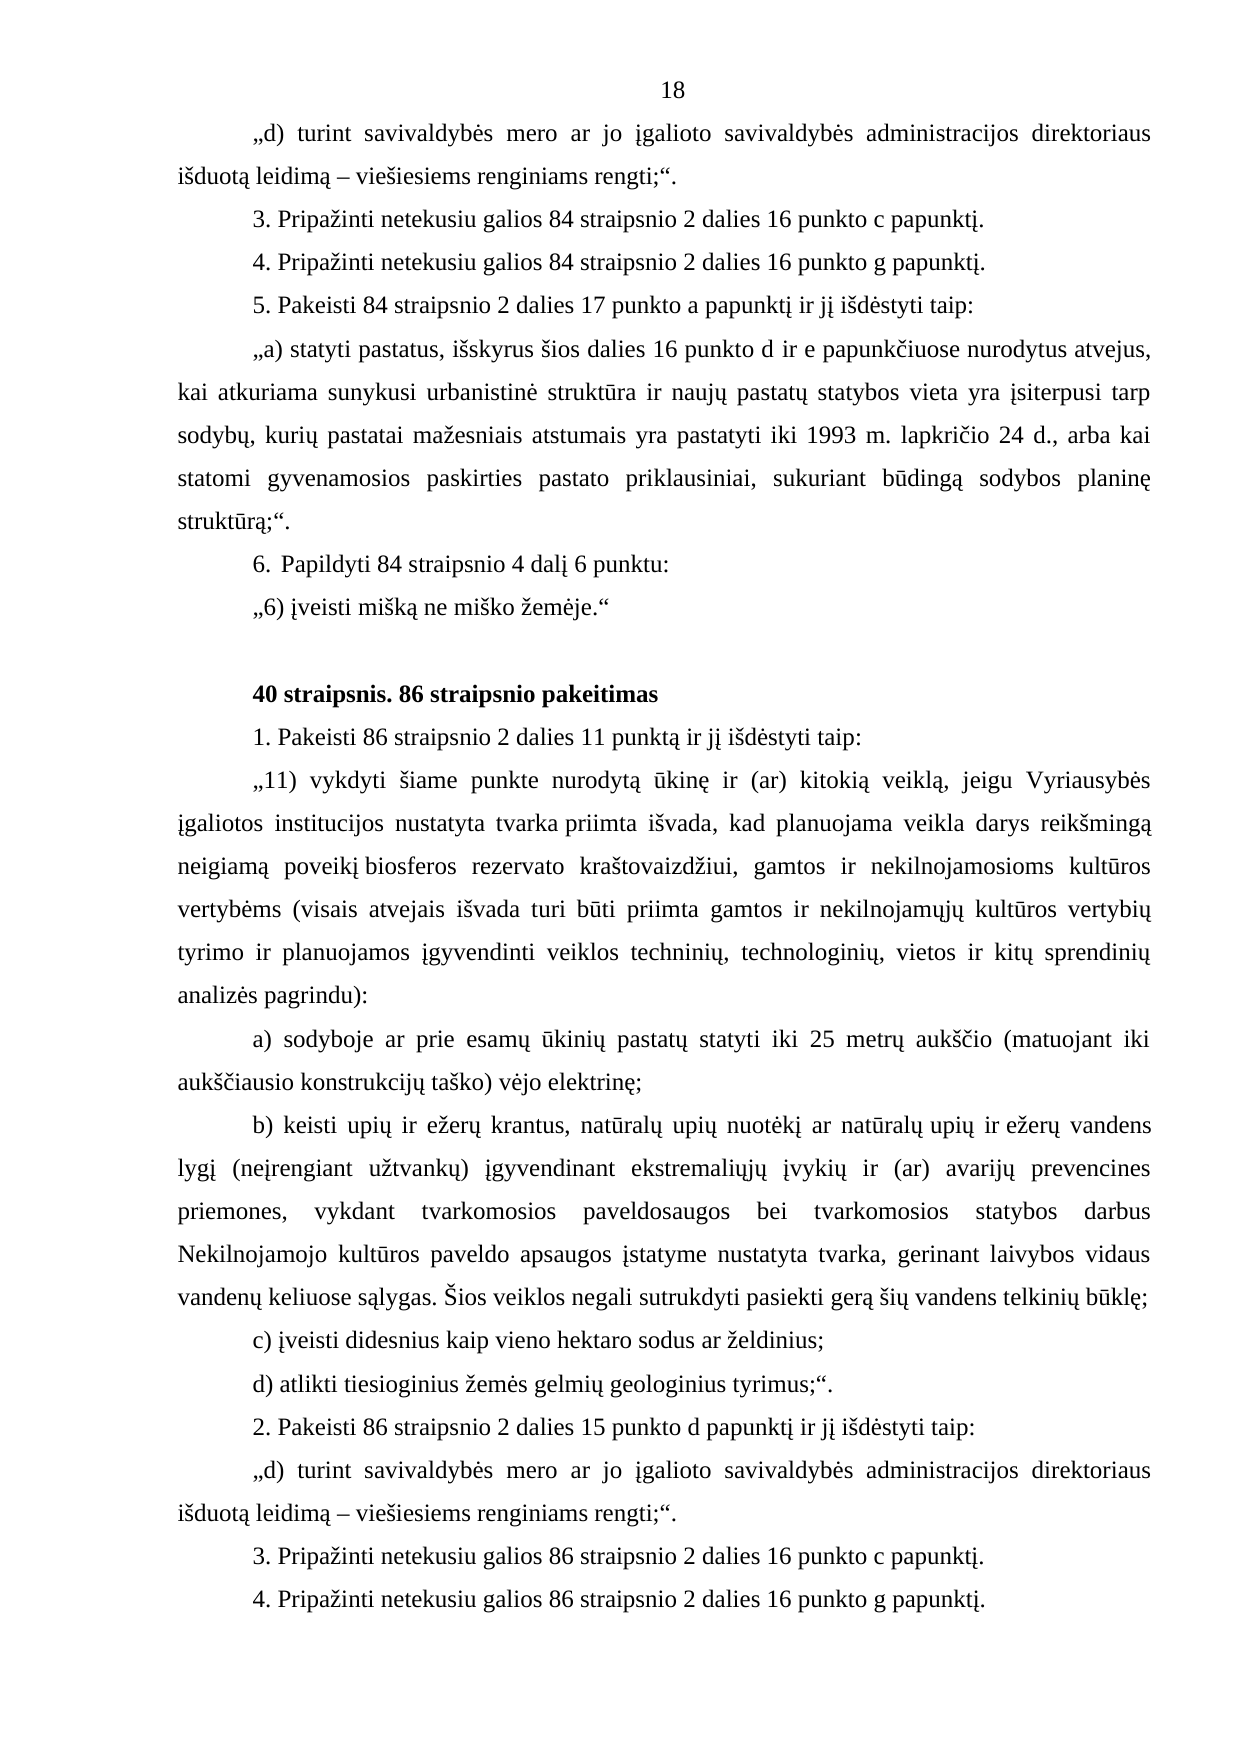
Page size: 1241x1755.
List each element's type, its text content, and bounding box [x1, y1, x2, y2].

text „d) turint savivaldybės mero ar jo įgalioto savivaldybės administracijos direktoriaus išduotą leidimą – viešiesiems renginiams rengti;“. [177, 118, 1152, 190]
text c) įveisti didesnius kaip vieno hektaro sodus ar želdinius; [177, 1326, 1152, 1354]
text a) sodyboje ar prie esamų ūkinių pastatų statyti iki 25 metrų aukščio (matuojant iki aukščiausio konstrukcijų taško) vėjo elektrinę; [177, 1024, 1152, 1096]
text 40 straipsnis. 86 straipsnio pakeitimas [177, 679, 1152, 707]
text 6. Papildyti 84 straipsnio 4 dalį 6 punktu: [177, 549, 1152, 578]
text 3. Pripažinti netekusiu galios 86 straipsnio 2 dalies 16 punkto c papunktį. [177, 1541, 1152, 1570]
text 4. Pripažinti netekusiu galios 86 straipsnio 2 dalies 16 punkto g papunktį. [177, 1584, 1152, 1613]
text 5. Pakeisti 84 straipsnio 2 dalies 17 punkto a papunktį ir jį išdėstyti taip: [177, 291, 1152, 319]
text „a) statyti pastatus, išskyrus šios dalies 16 punkto d ir e papunkčiuose nurodytus atvejus, kai atkuriama sunykusi urbanistinė struktūra ir naujų pastatų statybos vieta yra įsiterpusi tarp sodybų, kurių pastatai mažesniais atstumais yra pastatyti iki 1993 m. lapkričio 24 d., arba kai statomi gyvenamosios paskirties pastato priklausiniai, sukuriant būdingą sodybos planinę struktūrą;“. [177, 334, 1152, 535]
text „6) įveisti mišką ne miško žemėje.“ [177, 592, 1152, 621]
text „11) vykdyti šiame punkte nurodytą ūkinę ir (ar) kitokią veiklą, jeigu Vyriausybės įgaliotos institucijos nustatyta tvarka priimta išvada, kad planuojama veikla darys reikšmingą neigiamą poveikį biosferos rezervato kraštovaizdžiui, gamtos ir nekilnojamosioms kultūros vertybėms (visais atvejais išvada turi būti priimta gamtos ir nekilnojamųjų kultūros vertybių tyrimo ir planuojamos įgyvendinti veiklos techninių, technologinių, vietos ir kitų sprendinių analizės pagrindu): [177, 765, 1152, 1009]
text d) atlikti tiesioginius žemės gelmių geologinius tyrimus;“. [177, 1369, 1152, 1397]
text „d) turint savivaldybės mero ar jo įgalioto savivaldybės administracijos direktoriaus išduotą leidimą – viešiesiems renginiams rengti;“. [177, 1455, 1152, 1527]
text 2. Pakeisti 86 straipsnio 2 dalies 15 punkto d papunktį ir jį išdėstyti taip: [177, 1412, 1152, 1441]
text 3. Pripažinti netekusiu galios 84 straipsnio 2 dalies 16 punkto c papunktį. [177, 204, 1152, 233]
text b) keisti upių ir ežerų krantus, natūralų upių nuotėkį ar natūralų upių ir ežerų vandens lygį (neįrengiant užtvankų) įgyvendinant ekstremaliųjų įvykių ir (ar) avarijų prevencines priemones, vykdant tvarkomosios paveldosaugos bei tvarkomosios statybos darbus Nekilnojamojo kultūros paveldo apsaugos įstatyme nustatyta tvarka, gerinant laivybos vidaus vandenų keliuose sąlygas. Šios veiklos negali sutrukdyti pasiekti gerą šių vandens telkinių būklę; [177, 1110, 1152, 1311]
text 4. Pripažinti netekusiu galios 84 straipsnio 2 dalies 16 punkto g papunktį. [177, 247, 1152, 276]
text 1. Pakeisti 86 straipsnio 2 dalies 11 punktą ir jį išdėstyti taip: [177, 722, 1152, 751]
